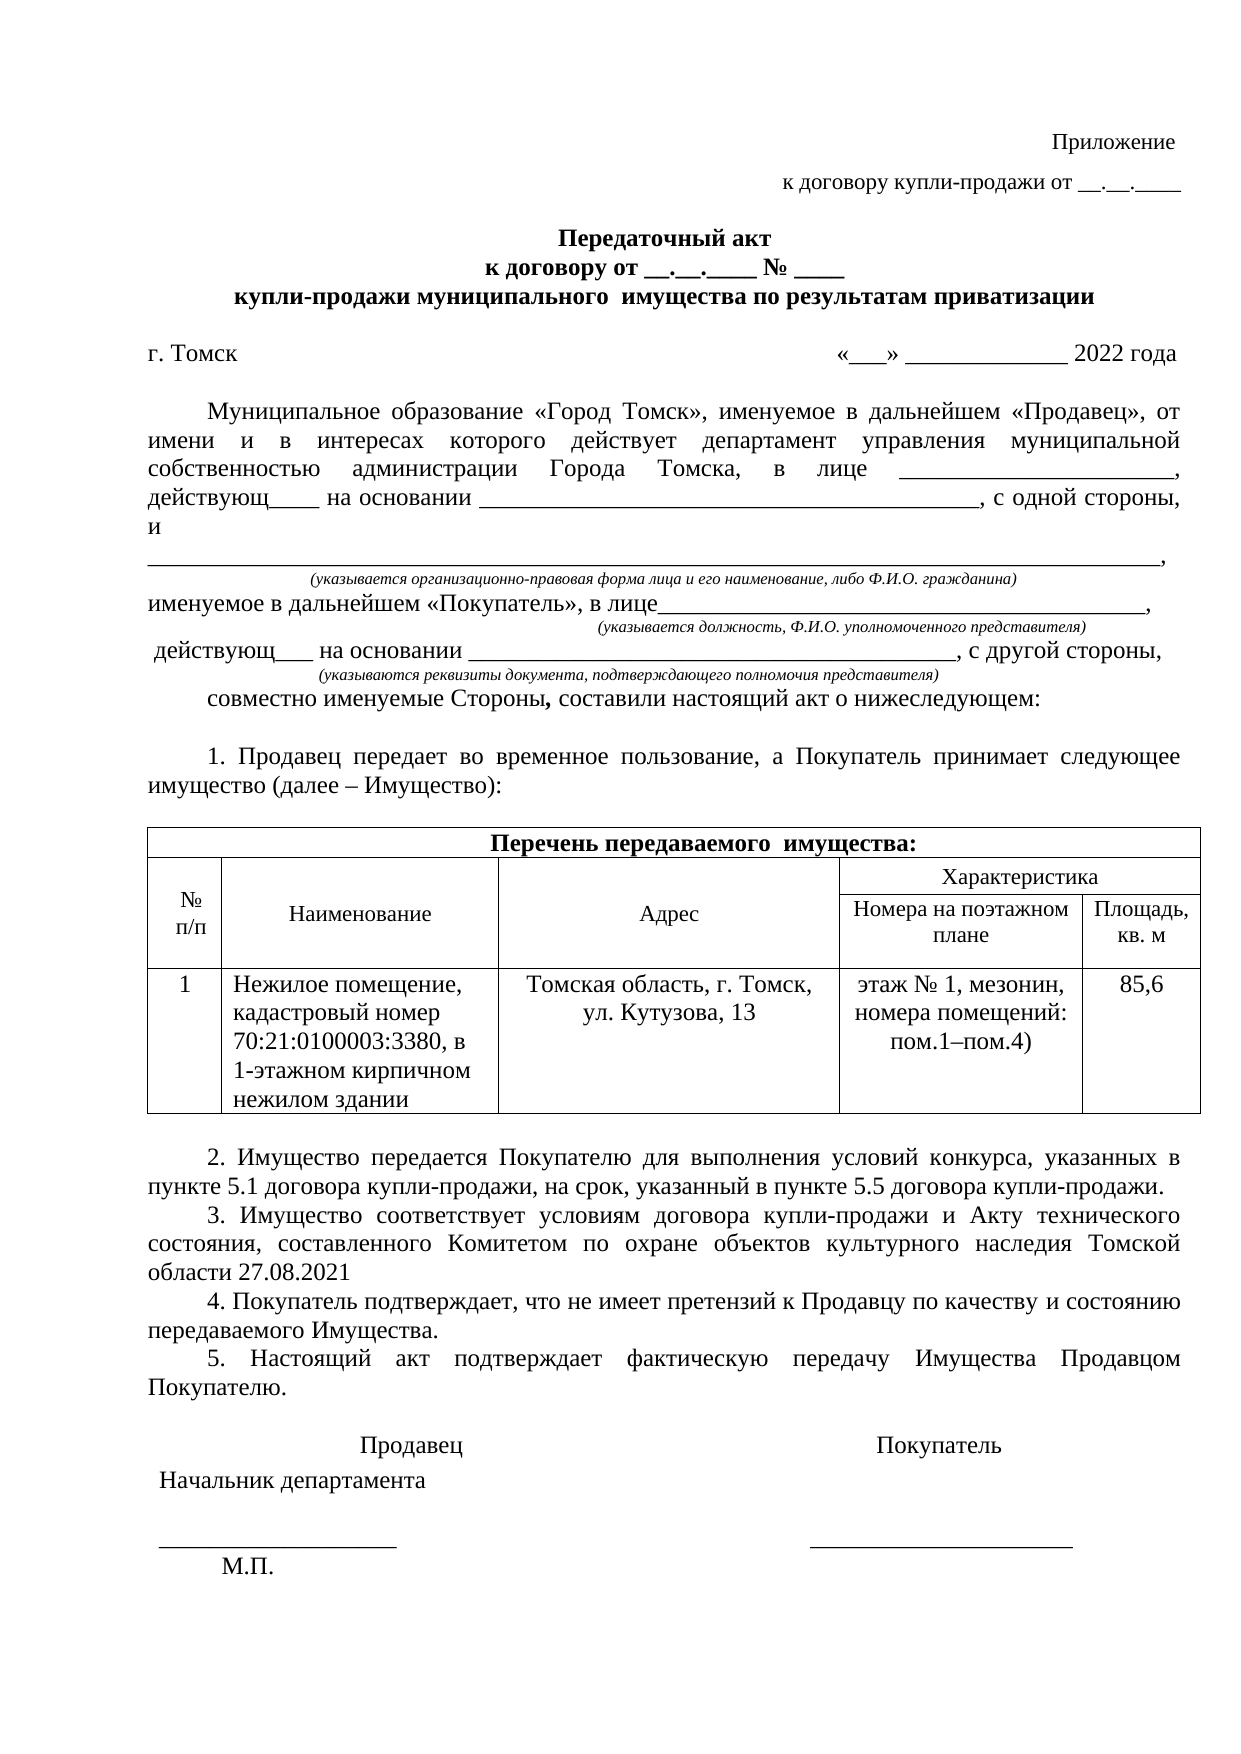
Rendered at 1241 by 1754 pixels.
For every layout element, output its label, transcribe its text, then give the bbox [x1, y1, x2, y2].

table_cell № п/п [148, 858, 221, 968]
text 1. Продавец передает во временное пользование, а Покупатель принимает следующее имущество (далее – Имущество): [148, 741, 1181, 798]
text (указываются реквизиты документа, подтверждающего полномочия представителя) [148, 664, 1181, 683]
table_cell Томская область, г. Томск, ул. Кутузова, 13 [499, 969, 839, 1112]
table_cell Адрес [499, 858, 839, 968]
text купли-продажи муниципального имущества по результатам приватизации [148, 281, 1181, 310]
text 5. Настоящий акт подтверждает фактическую передачу Имущества Продавцом Покупателю. [148, 1343, 1181, 1401]
table_cell этаж № 1, мезонин, номера помещений: пом.1–пом.4) [840, 969, 1082, 1112]
table_cell Нежилое помещение, кадастровый номер 70:21:0100003:3380, в 1-этажном кирпичном нежилом здании [222, 969, 498, 1112]
text 3. Имущество соответствует условиям договора купли-продажи и Акту технического состояния, составленного Комитетом по охране объектов культурного наследия Томской области 27.08.2021 [148, 1200, 1181, 1286]
text г. Томск «___» _____________ 2022 года [148, 338, 1181, 367]
text совместно именуемые Стороны, составили настоящий акт о нижеследующем: [148, 683, 1181, 712]
text 2. Имущество передается Покупателю для выполнения условий конкурса, указанных в пункте 5.1 договора купли-продажи, на срок, указанный в пункте 5.5 договора купли-продажи. [148, 1142, 1181, 1200]
text к договору от __.__.____ № ____ [148, 252, 1181, 281]
text (указывается организационно-правовая форма лица и его наименование, либо Ф.И.О. гражданина) [148, 568, 1181, 588]
text (указывается должность, Ф.И.О. уполномоченного представителя) [148, 616, 1181, 636]
table_cell 85,6 [1083, 969, 1200, 1112]
table_cell Начальник департамента ___________________ М.П. [148, 1465, 674, 1613]
text действующ___ на основании _______________________________________, с другой стороны, [148, 636, 1181, 664]
text Приложение [148, 128, 1181, 154]
text именуемое в дальнейшем «Покупатель», в лице_______________________________________, [148, 588, 1181, 616]
table_header Продавец [148, 1430, 674, 1465]
text 4. Покупатель подтверждает, что не имеет претензий к Продавцу по качеству и состоянию передаваемого Имущества. [148, 1286, 1181, 1343]
text Муниципальное образование «Город Томск», именуемое в дальнейшем «Продавец», от имени и в интересах которого действует департамент управления муниципальной собственностью администрации Города Томска, в лице ______________________, действующ____ на основании ________________________________________, с одной стороны, и _________________________________________________________________________________, [148, 396, 1181, 568]
table_cell Площадь, кв. м [1083, 895, 1200, 968]
table_header Перечень передаваемого имущества: [148, 828, 1200, 857]
table_header Покупатель [674, 1430, 1204, 1465]
table_cell 1 [148, 969, 221, 1112]
table_cell _____________________ [674, 1465, 1204, 1613]
table_cell Характеристика [840, 858, 1200, 894]
text Передаточный акт [148, 223, 1181, 252]
text к договору купли-продажи от __.__.____ [148, 168, 1181, 195]
table_cell Номера на поэтажном плане [840, 895, 1082, 968]
table_cell Наименование [222, 858, 498, 968]
